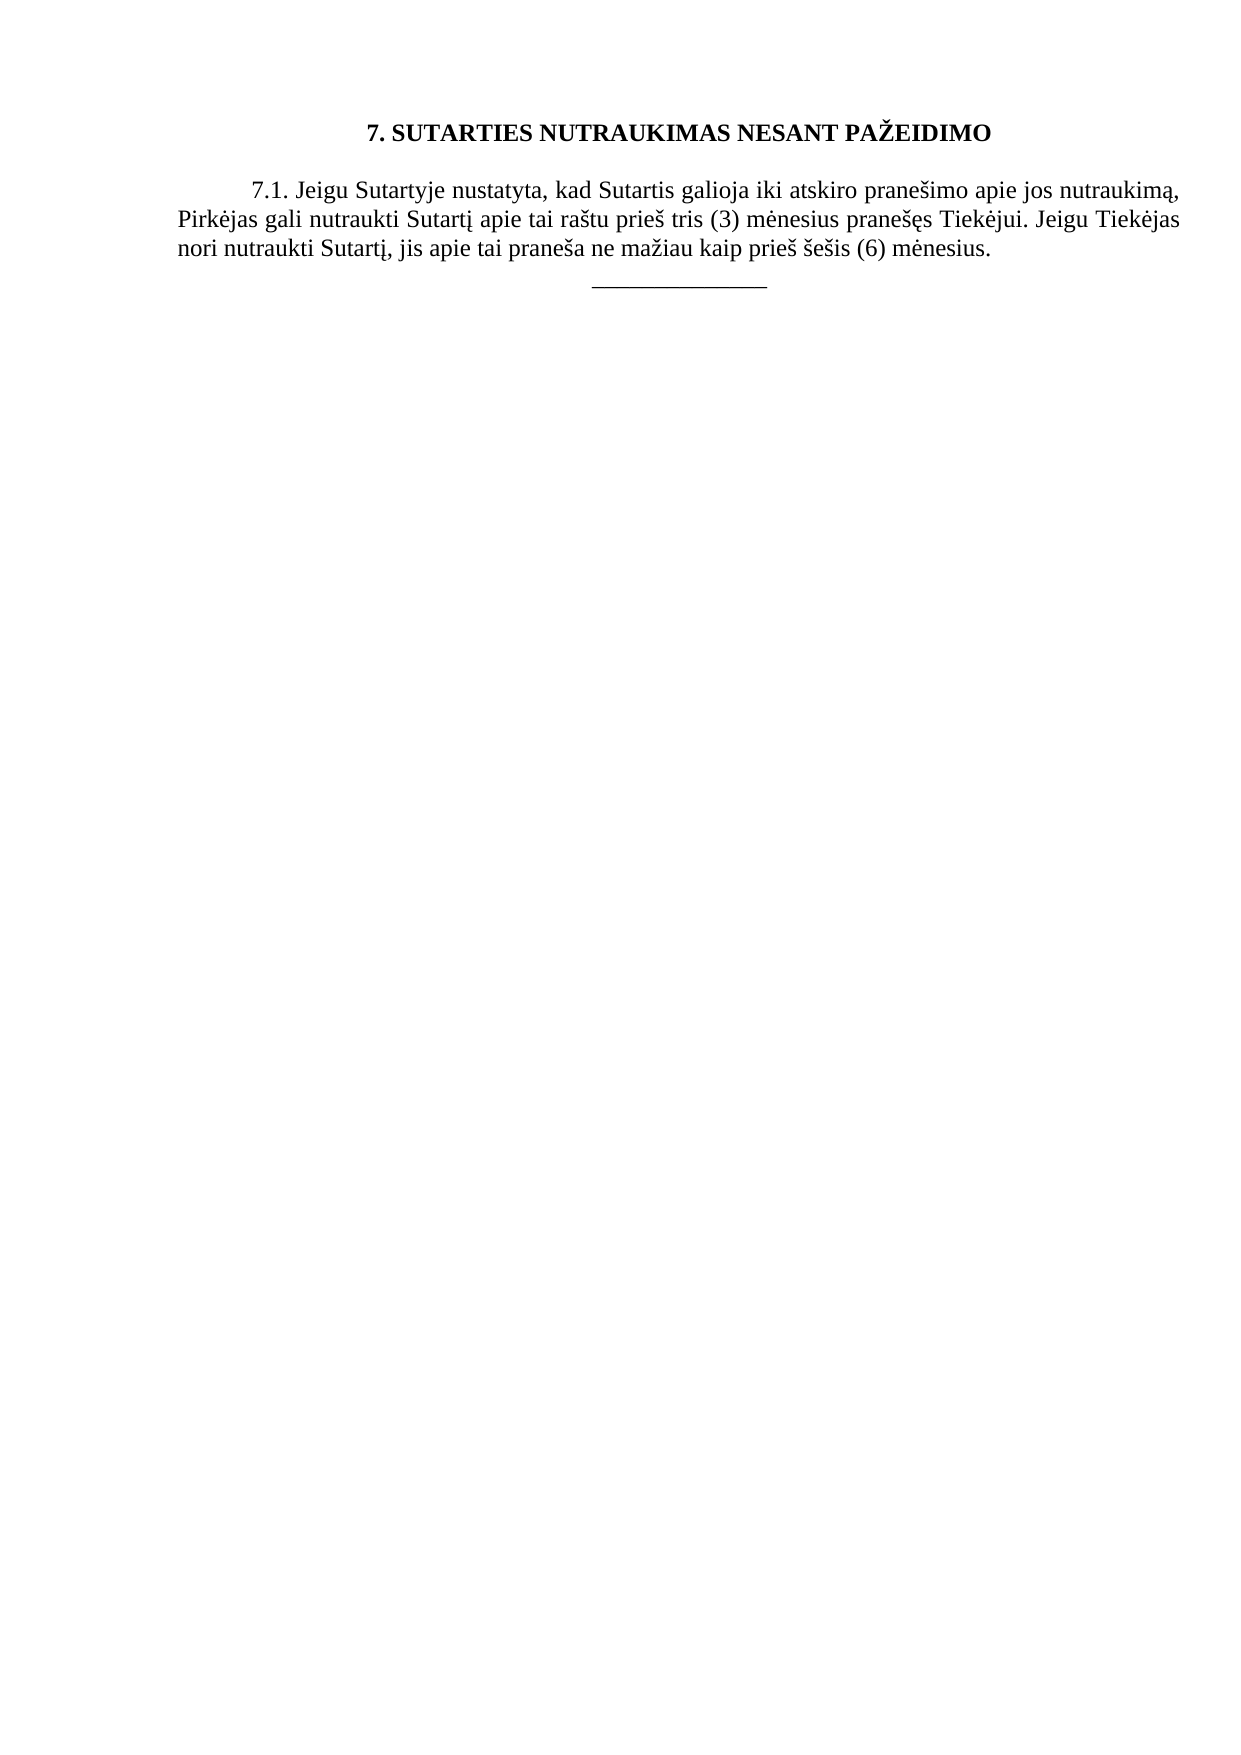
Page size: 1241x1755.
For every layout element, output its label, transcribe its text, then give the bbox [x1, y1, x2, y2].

text 7.1. Jeigu Sutartyje nustatyta, kad Sutartis galioja iki atskiro pranešimo apie jos nutraukimą, Pirkėjas gali nutraukti Sutartį apie tai raštu prieš tris (3) mėnesius pranešęs Tiekėjui. Jeigu Tiekėjas nori nutraukti Sutartį, jis apie tai praneša ne mažiau kaip prieš šešis (6) mėnesius. [177, 176, 1181, 262]
text ______________ [177, 262, 1181, 291]
text 7. Sutarties nutraukimas nesant pažeidimo [177, 118, 1181, 147]
